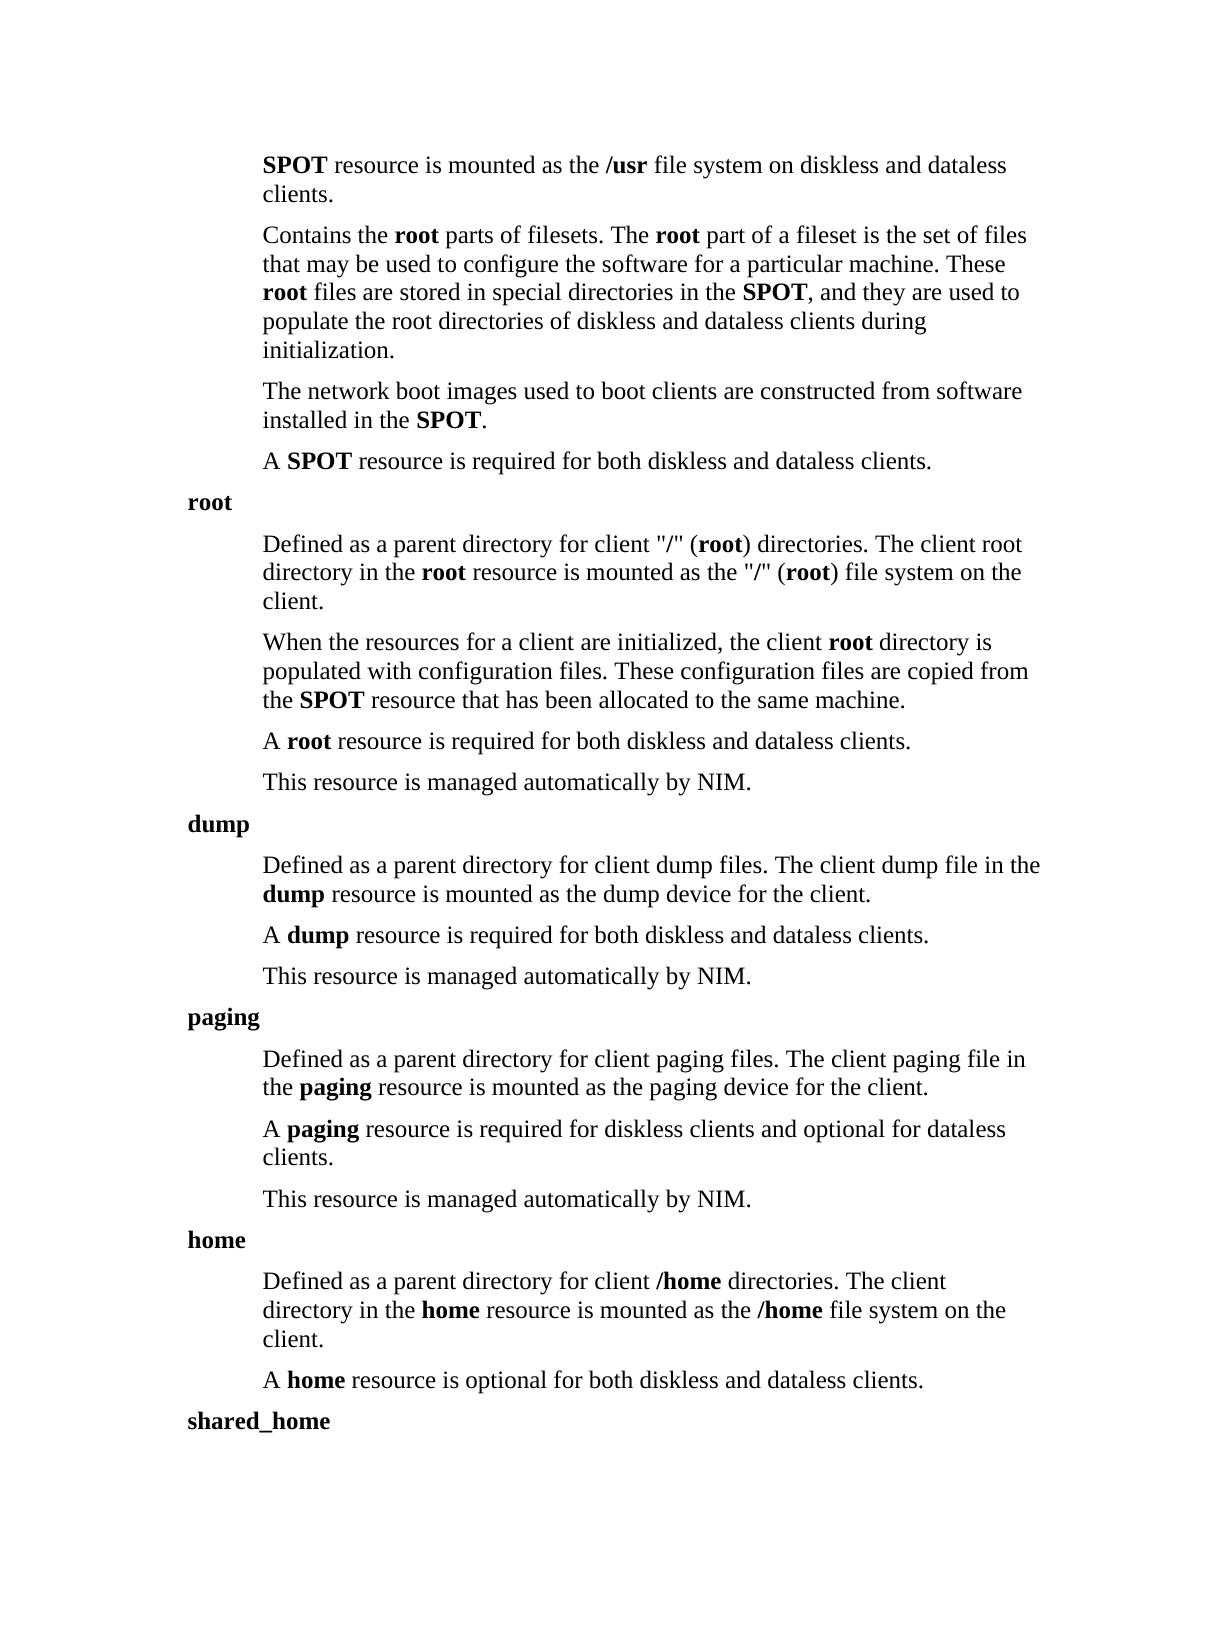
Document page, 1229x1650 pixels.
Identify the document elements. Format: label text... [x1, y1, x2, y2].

text paging [187, 1002, 1041, 1031]
text home [187, 1225, 1041, 1254]
text Defined as a parent directory for client paging files. The client paging file in the paging resource is mounted as the paging device for the client. [262, 1044, 1041, 1101]
text This resource is managed automatically by NIM. [262, 767, 1041, 796]
text SPOT resource is mounted as the /usr file system on diskless and dataless clients. [262, 150, 1041, 207]
text Defined as a parent directory for client dump files. The client dump file in the dump resource is mounted as the dump device for the client. [262, 850, 1041, 907]
text dump [187, 809, 1041, 837]
text A dump resource is required for both diskless and dataless clients. [262, 920, 1041, 949]
text A SPOT resource is required for both diskless and dataless clients. [262, 446, 1041, 475]
text This resource is managed automatically by NIM. [262, 1184, 1041, 1212]
text Contains the root parts of filesets. The root part of a fileset is the set of files that may be used to configure the software for a particular machine. These root files are stored in special directories in the SPOT, and they are used to populate the root directories of diskless and dataless clients during initialization. [262, 220, 1041, 364]
text A root resource is required for both diskless and dataless clients. [262, 726, 1041, 755]
text Defined as a parent directory for client "/" (root) directories. The client root directory in the root resource is mounted as the "/" (root) file system on the client. [262, 529, 1041, 615]
text A paging resource is required for diskless clients and optional for dataless clients. [262, 1114, 1041, 1171]
text The network boot images used to boot clients are constructed from software installed in the SPOT. [262, 376, 1041, 434]
text shared_home [187, 1406, 1041, 1435]
text When the resources for a client are initialized, the client root directory is populated with configuration files. These configuration files are copied from the SPOT resource that has been allocated to the same machine. [262, 627, 1041, 714]
text Defined as a parent directory for client /home directories. The client directory in the home resource is mounted as the /home file system on the client. [262, 1266, 1041, 1352]
text A home resource is optional for both diskless and dataless clients. [262, 1365, 1041, 1394]
text This resource is managed automatically by NIM. [262, 961, 1041, 990]
text root [187, 487, 1041, 516]
